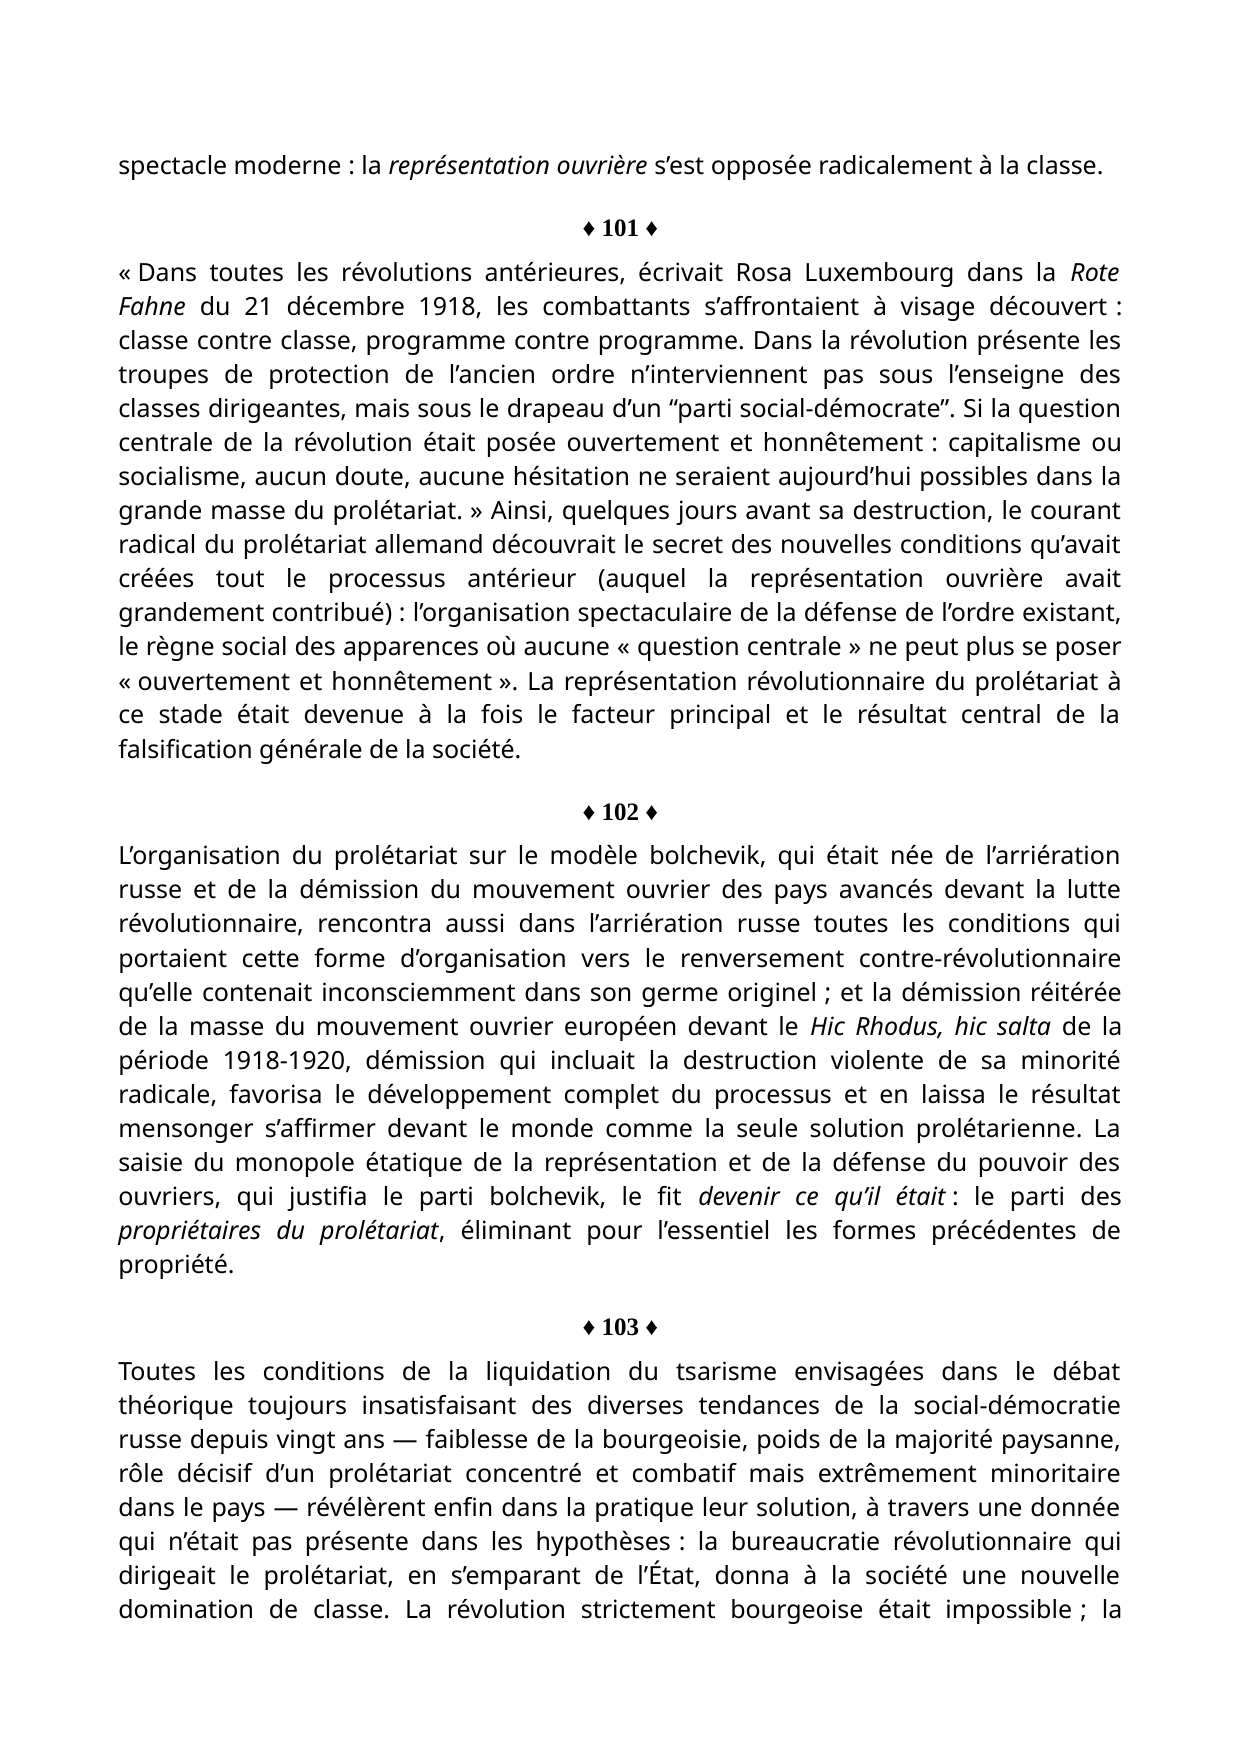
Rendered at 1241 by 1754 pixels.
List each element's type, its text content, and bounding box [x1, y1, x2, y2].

text spectacle moderne : la représentation ouvrière s’est opposée radicalement à la classe. [118, 148, 1122, 182]
text Toutes les conditions de la liquidation du tsarisme envisagées dans le débat théorique toujours insatisfaisant des diverses tendances de la social-démocratie russe depuis vingt ans — faiblesse de la bourgeoisie, poids de la majorité paysanne, rôle décisif d’un prolétariat concentré et combatif mais extrêmement minoritaire dans le pays — révélèrent enfin dans la pratique leur solution, à travers une donnée qui n’était pas présente dans les hypothèses : la bureaucratie révolutionnaire qui dirigeait le prolétariat, en s’emparant de l’État, donna à la société une nouvelle domination de classe. La révolution strictement bourgeoise était impossible ; la [118, 1353, 1122, 1626]
subtitle ♦ 101 ♦ [118, 213, 1122, 242]
text L’organisation du prolétariat sur le modèle bolchevik, qui était née de l’arriération russe et de la démission du mouvement ouvrier des pays avancés devant la lutte révolutionnaire, rencontra aussi dans l’arriération russe toutes les conditions qui portaient cette forme d’organisation vers le renversement contre-révolutionnaire qu’elle contenait inconsciemment dans son germe originel ; et la démission réitérée de la masse du mouvement ouvrier européen devant le Hic Rhodus, hic salta de la période 1918-1920, démission qui incluait la destruction violente de sa minorité radicale, favorisa le développement complet du processus et en laissa le résultat mensonger s’affirmer devant le monde comme la seule solution prolétarienne. La saisie du monopole étatique de la représentation et de la défense du pouvoir des ouvriers, qui justifia le parti bolchevik, le fit devenir ce qu’il était : le parti des propriétaires du prolétariat, éliminant pour l’essentiel les formes précédentes de propriété. [118, 838, 1122, 1281]
subtitle ♦ 103 ♦ [118, 1312, 1122, 1341]
subtitle ♦ 102 ♦ [118, 797, 1122, 826]
text « Dans toutes les révolutions antérieures, écrivait Rosa Luxembourg dans la Rote Fahne du 21 décembre 1918, les combattants s’affrontaient à visage découvert : classe contre classe, programme contre programme. Dans la révolution présente les troupes de protection de l’ancien ordre n’interviennent pas sous l’enseigne des classes dirigeantes, mais sous le drapeau d’un “parti social-démocrate”. Si la question centrale de la révolution était posée ouvertement et honnêtement : capitalisme ou socialisme, aucun doute, aucune hésitation ne seraient aujourd’hui possibles dans la grande masse du prolétariat. » Ainsi, quelques jours avant sa destruction, le courant radical du prolétariat allemand découvrait le secret des nouvelles conditions qu’avait créées tout le processus antérieur (auquel la représentation ouvrière avait grandement contribué) : l’organisation spectaculaire de la défense de l’ordre existant, le règne social des apparences où aucune « question centrale » ne peut plus se poser « ouvertement et honnêtement ». La représentation révolutionnaire du prolétariat à ce stade était devenue à la fois le facteur principal et le résultat central de la falsification générale de la société. [118, 254, 1122, 765]
